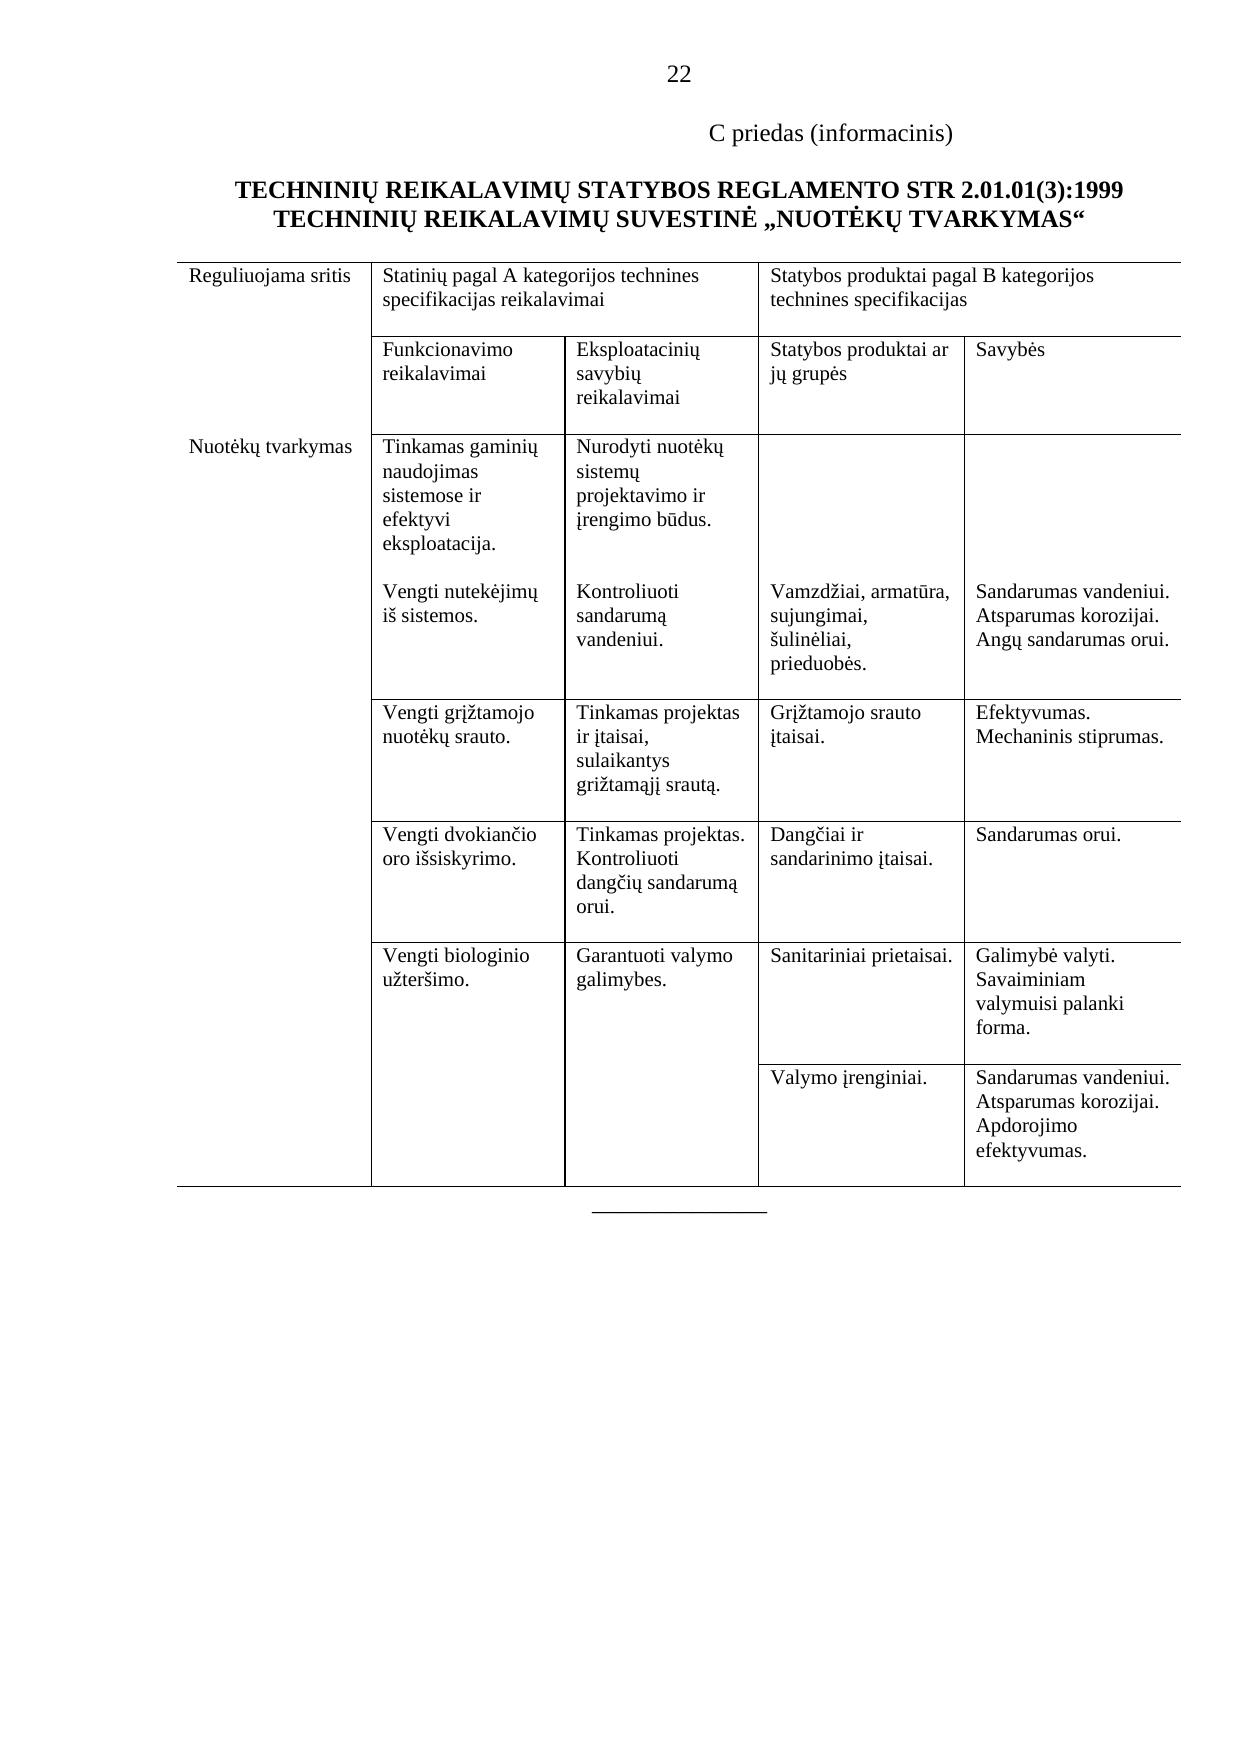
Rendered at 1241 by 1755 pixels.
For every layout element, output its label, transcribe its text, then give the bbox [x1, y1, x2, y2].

table_cell [759, 675, 964, 699]
table_cell [372, 409, 564, 433]
table_cell [566, 675, 758, 699]
table_cell Vengti grįžtamojo nuotėkų srauto. [372, 700, 564, 796]
table_cell Nurodyti nuotėkų sistemų projektavimo ir įrengimo būdus. [566, 435, 758, 555]
table_cell Vengti nutekėjimų iš sistemos. [372, 579, 564, 675]
table_cell Tinkamas projektas ir įtaisai, sulaikantys grižtamąjį srautą. [566, 700, 758, 796]
table_cell [759, 311, 1181, 336]
text C priedas (informacinis) [177, 118, 1181, 147]
table_cell [372, 311, 758, 336]
table_cell [759, 796, 964, 821]
table_cell Funkcionavimo reikalavimai [372, 337, 564, 409]
table_cell [566, 796, 758, 821]
table_cell Vengti dvokiančio oro išsiskyrimo. [372, 822, 564, 918]
table_cell Eksploatacinių savybių reikalavimai [566, 337, 758, 409]
table_header Statinių pagal A kategorijos technines specifikacijas reikalavimai [372, 263, 758, 311]
table_cell Nuotėkų tvarkymas [177, 434, 371, 1162]
table_cell [372, 555, 564, 579]
table_cell Dangčiai ir sandarinimo įtaisai. [759, 822, 964, 918]
table_cell [965, 675, 1181, 699]
table_cell Sanitariniai prietaisai. [759, 943, 964, 1039]
table_cell Galimybė valyti. Savaiminiam valymuisi palanki forma. [965, 943, 1181, 1039]
table_cell [759, 918, 964, 942]
table_cell [566, 409, 758, 433]
table_cell Sandarumas orui. [965, 822, 1181, 918]
table_cell Grįžtamojo srauto įtaisai. [759, 700, 964, 796]
table_cell Statybos produktai ar jų grupės [759, 337, 964, 409]
table_cell Tinkamas gaminių naudojimas sistemose ir efektyvi eksploatacija. [372, 435, 564, 555]
table_header Statybos produktai pagal B kategorijos technines specifikacijas [759, 263, 1181, 311]
table_cell [566, 555, 758, 579]
table_cell [759, 409, 964, 433]
table_cell [759, 555, 964, 579]
table_cell [759, 1162, 964, 1186]
table_cell Sandarumas vandeniui. Atsparumas korozijai. Apdorojimo efektyvumas. [965, 1065, 1181, 1162]
table_cell Vengti biologinio užteršimo. [372, 943, 564, 1162]
table_cell [965, 1162, 1181, 1186]
table_cell Efektyvumas. Mechaninis stiprumas. [965, 700, 1181, 796]
table_cell Savybės [965, 337, 1181, 409]
table_cell [177, 1162, 371, 1186]
table_cell [566, 918, 758, 942]
table_cell Garantuoti valymo galimybes. [566, 943, 758, 1162]
table_cell [372, 1162, 564, 1186]
table_cell [759, 1039, 964, 1064]
table_cell [965, 435, 1181, 555]
table_cell [965, 918, 1181, 942]
table_header Reguliuojama sritis [177, 263, 371, 409]
table_cell [965, 555, 1181, 579]
table_cell [566, 1162, 758, 1186]
table_cell [965, 796, 1181, 821]
table_cell [372, 796, 564, 821]
table_cell [372, 918, 564, 942]
table_cell Sandarumas vandeniui. Atsparumas korozijai. Angų sandarumas orui. [965, 579, 1181, 675]
table_cell [965, 1039, 1181, 1064]
table_cell Tinkamas projektas. Kontroliuoti dangčių sandarumą orui. [566, 822, 758, 918]
table_cell [759, 435, 964, 555]
text TECHNINIŲ REIKALAVIMŲ STATYBOS REGLAMENTO STR 2.01.01(3):1999 TECHNINIŲ REIKALAVIMŲ SUVESTINĖ „NUOTĖKŲ TVARKYMAS“ [177, 176, 1181, 233]
table_cell Vamzdžiai, armatūra, sujungimai, šulinėliai, prieduobės. [759, 579, 964, 675]
table_cell Kontroliuoti sandarumą vandeniui. [566, 579, 758, 675]
table_cell [965, 409, 1181, 433]
text ______________ [177, 1187, 1181, 1215]
table_cell [177, 409, 371, 433]
table_cell [372, 675, 564, 699]
table_cell Valymo įrenginiai. [759, 1065, 964, 1162]
